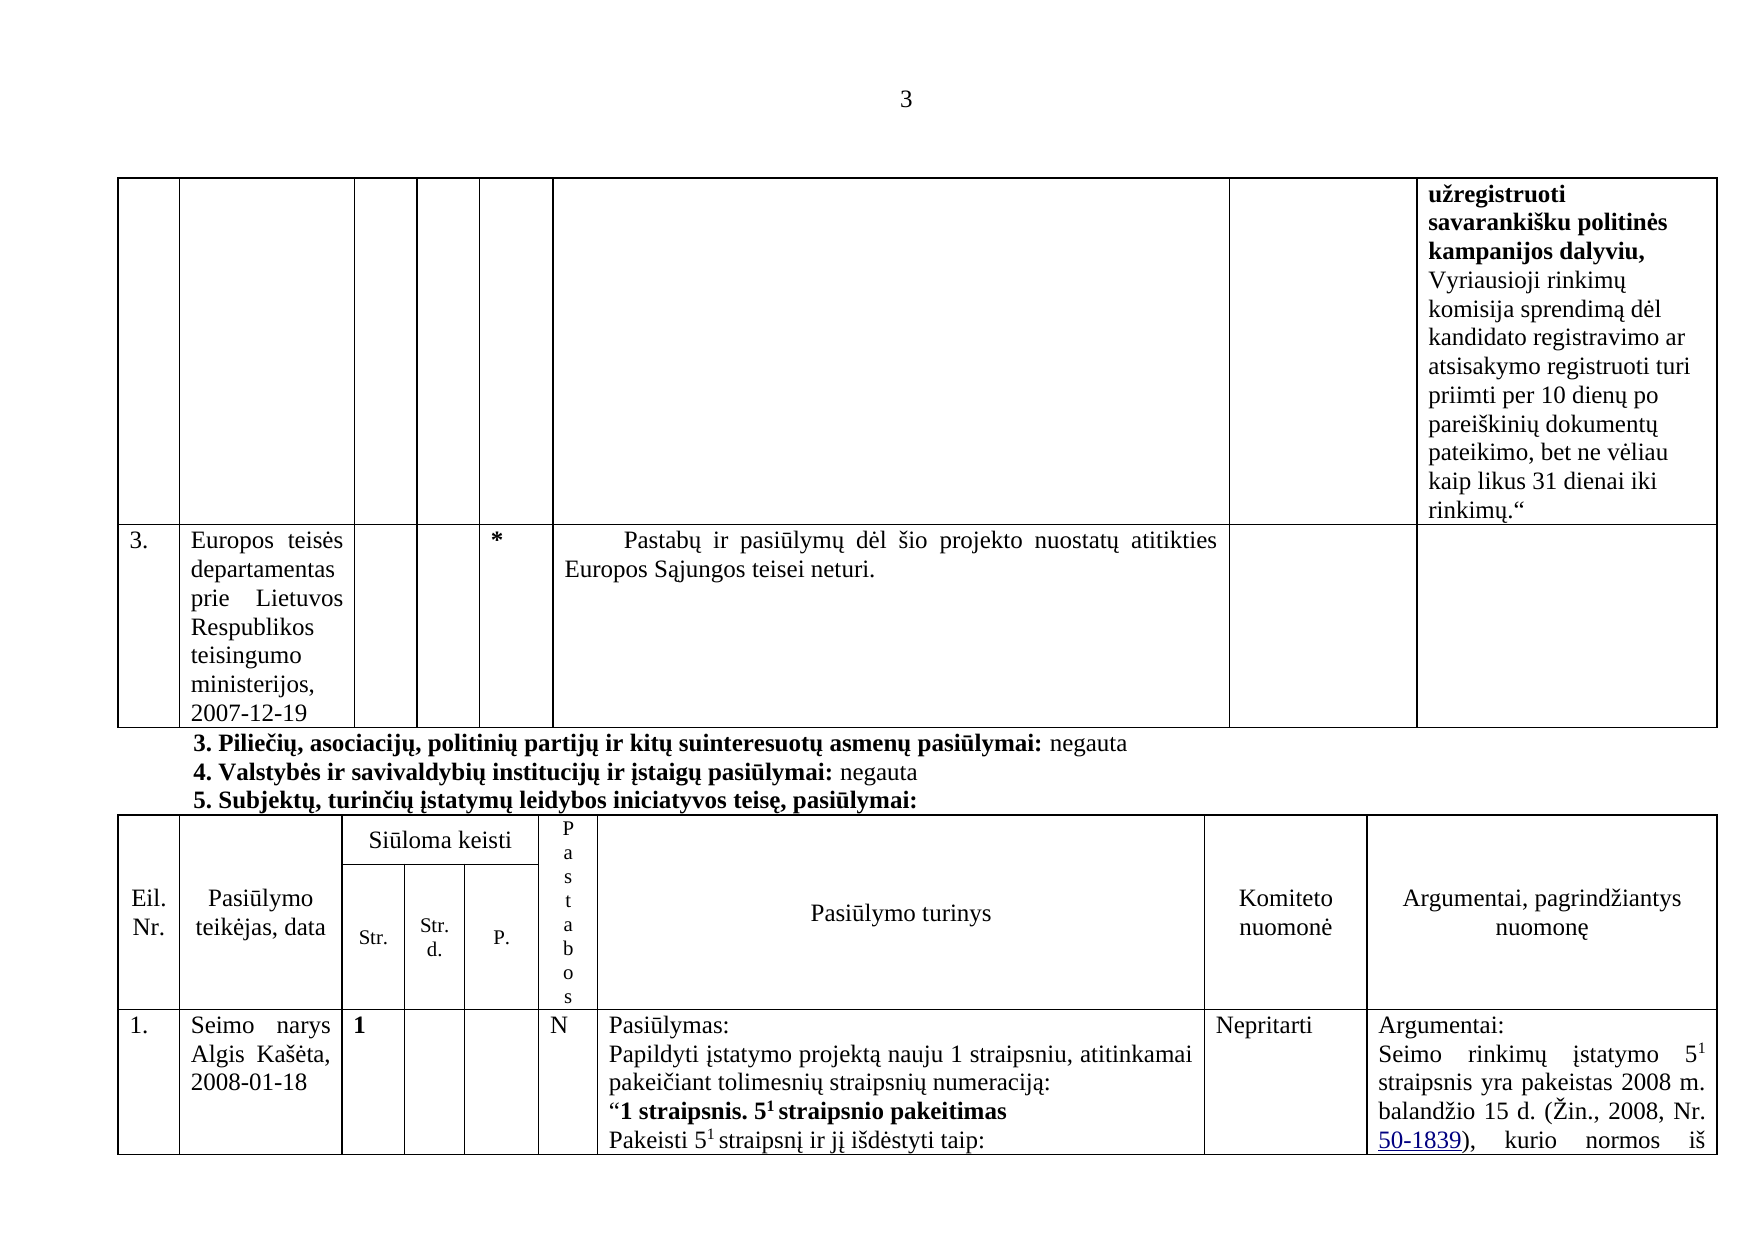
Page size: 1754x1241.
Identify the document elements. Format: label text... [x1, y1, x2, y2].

table_cell [418, 179, 479, 524]
table_cell Pastabų ir pasiūlymų dėl šio projekto nuostatų atitikties Europos Sąjungos teisei neturi. [554, 525, 1229, 727]
table_header Pasiūlymo turinys [598, 816, 1204, 1008]
table_cell Argumentai: Seimo rinkimų įstatymo 51 straipsnis yra pakeistas 2008 m. balandžio 15 d. (Žin., 2008, Nr. 50-1839), kurio normos iš [1368, 1010, 1716, 1154]
table_header Argumentai, pagrindžiantys nuomonę [1368, 816, 1716, 1008]
text 3. Piliečių, asociacijų, politinių partijų ir kitų suinteresuotų asmenų pasiūlymai: negauta [118, 728, 1694, 757]
table_cell [405, 1010, 464, 1154]
table_cell P. [465, 865, 538, 1008]
table_cell [355, 179, 416, 524]
table_cell 1. [119, 1010, 179, 1154]
table_cell [418, 525, 479, 727]
text 4. Valstybės ir savivaldybių institucijų ir įstaigų pasiūlymai: negauta [118, 757, 1694, 786]
table_cell užregistruoti savarankišku politinės kampanijos dalyviu, Vyriausioji rinkimų komisija sprendimą dėl kandidato registravimo ar atsisakymo registruoti turi priimti per 10 dienų po pareiškinių dokumentų pateikimo, bet ne vėliau kaip likus 31 dienai iki rinkimų.“ [1418, 179, 1716, 524]
table_cell N [539, 1010, 597, 1154]
table_cell [355, 525, 416, 727]
table_cell Str. [343, 865, 404, 1008]
table_header Pasiūlymo teikėjas, data [180, 816, 341, 1008]
table_cell Pasiūlymas: Papildyti įstatymo projektą nauju 1 straipsniu, atitinkamai pakeičiant tolimesnių straipsnių numeraciją: “1 straipsnis. 51 straipsnio pakeitimas Pakeisti 51 straipsnį ir jį išdėstyti taip: [598, 1010, 1204, 1154]
table_cell Europos teisės departamentas prie Lietuvos Respublikos teisingumo ministerijos, 2007-12-19 [180, 525, 354, 727]
table_cell [554, 179, 1229, 524]
table_cell Seimo narys Algis Kašėta, 2008-01-18 [180, 1010, 341, 1154]
table_cell [480, 179, 552, 524]
table_header Eil. Nr. [119, 816, 179, 1008]
table_cell * [480, 525, 552, 727]
table_cell Nepritarti [1205, 1010, 1366, 1154]
table_cell [1418, 525, 1716, 727]
table_header Komiteto nuomonė [1205, 816, 1366, 1008]
table_cell [180, 179, 354, 524]
text 5. Subjektų, turinčių įstatymų leidybos iniciatyvos teisę, pasiūlymai: [118, 786, 1694, 814]
table_cell [1230, 525, 1416, 727]
table_cell [465, 1010, 538, 1154]
table_cell 3. [119, 525, 179, 727]
table_header Pastabos [539, 816, 597, 1008]
table_cell [1230, 179, 1416, 524]
table_cell [119, 179, 179, 524]
table_cell Str. d. [405, 865, 464, 1008]
table_cell 1 [343, 1010, 404, 1154]
table_header Siūloma keisti [343, 816, 538, 863]
